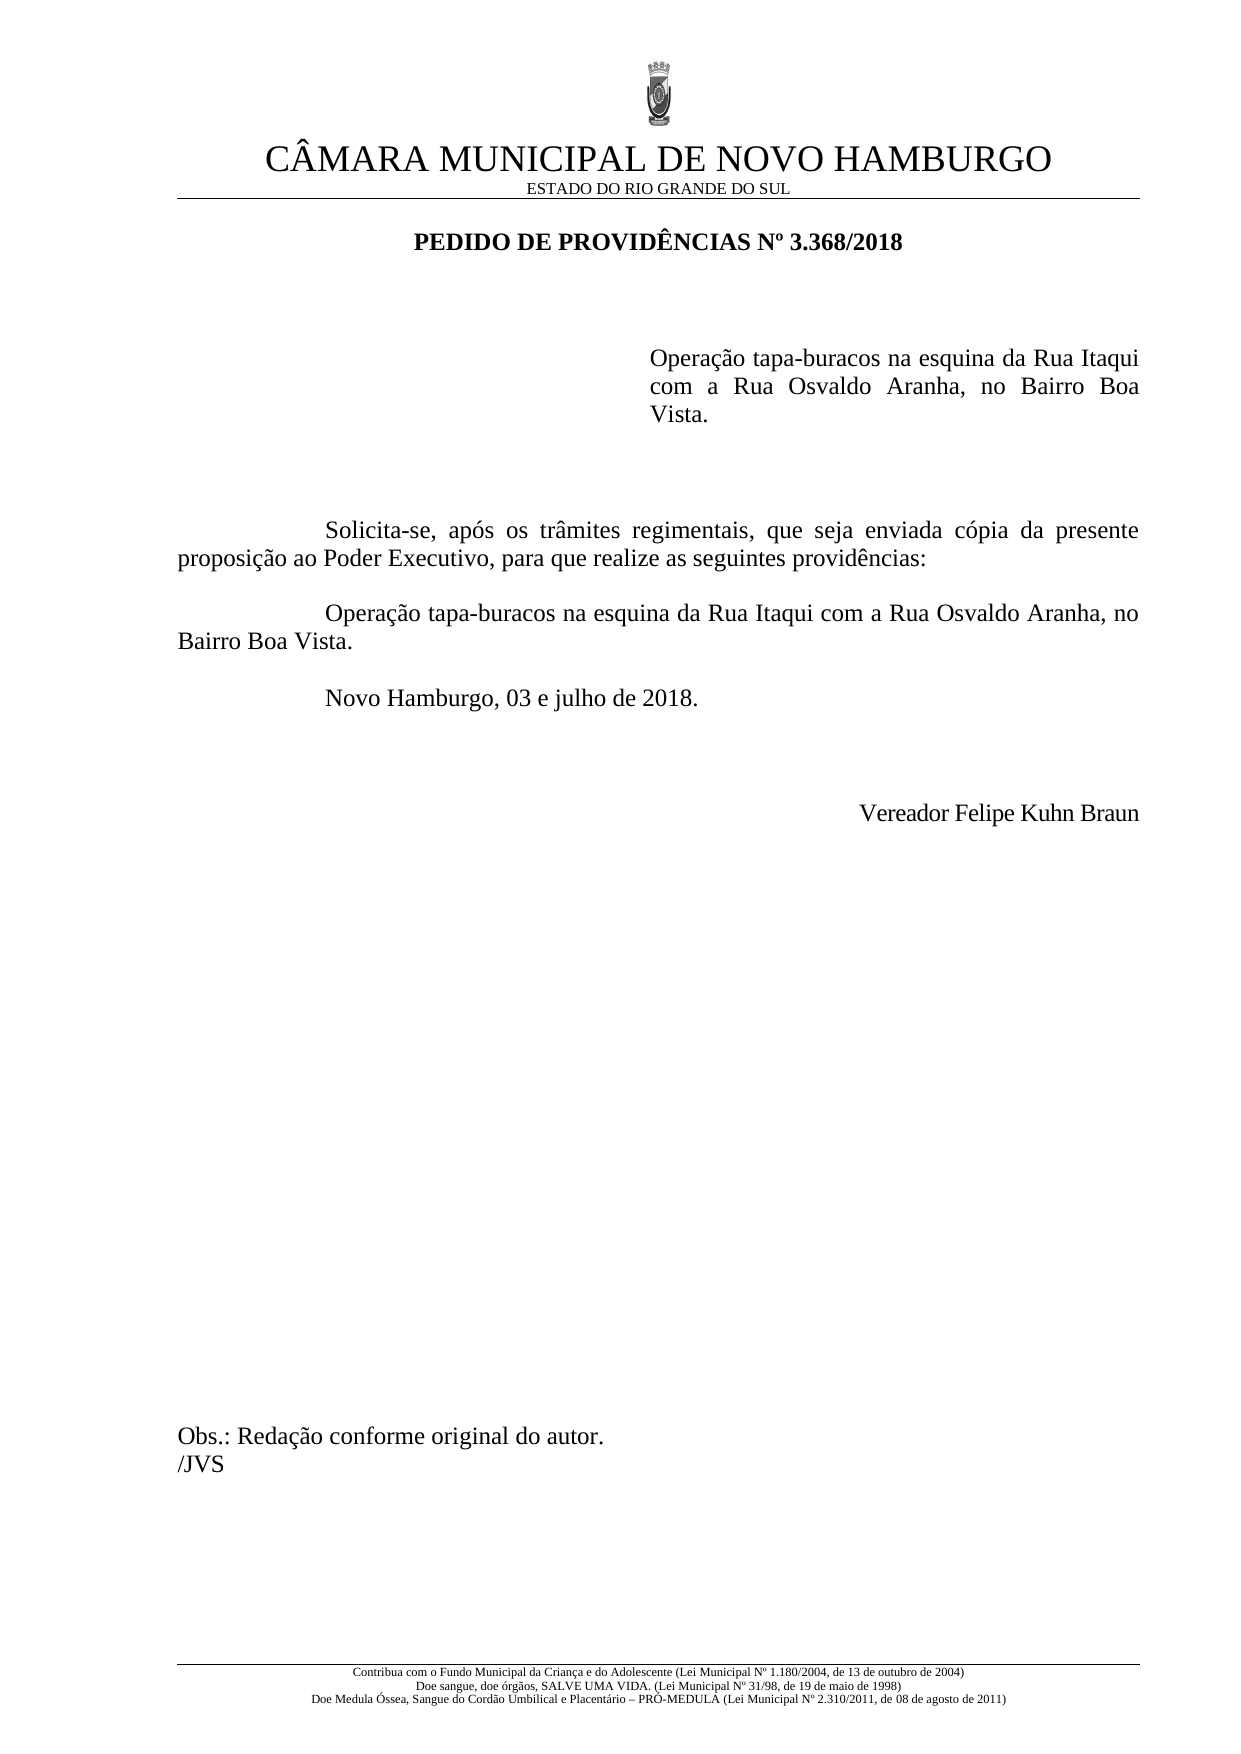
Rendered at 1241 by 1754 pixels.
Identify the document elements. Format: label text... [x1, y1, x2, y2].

text Vereador Felipe Kuhn Braun [177, 799, 1140, 826]
text Obs.: Redação conforme original do autor. [177, 1422, 1140, 1450]
text Solicita-se, após os trâmites regimentais, que seja enviada cópia da presente proposição ao Poder Executivo, para que realize as seguintes providências: [177, 516, 1140, 572]
text PEDIDO DE PROVIDÊNCIAS Nº 3.368/2018 [177, 228, 1140, 256]
text Operação tapa-buracos na esquina da Rua Itaqui com a Rua Osvaldo Aranha, no Bairro Boa Vista. [177, 599, 1140, 655]
text /JVS [177, 1450, 1140, 1478]
text Novo Hamburgo, 03 e julho de 2018. [177, 684, 1140, 712]
text Operação tapa-buracos na esquina da Rua Itaqui com a Rua Osvaldo Aranha, no Bairro Boa Vista. [649, 344, 1140, 428]
